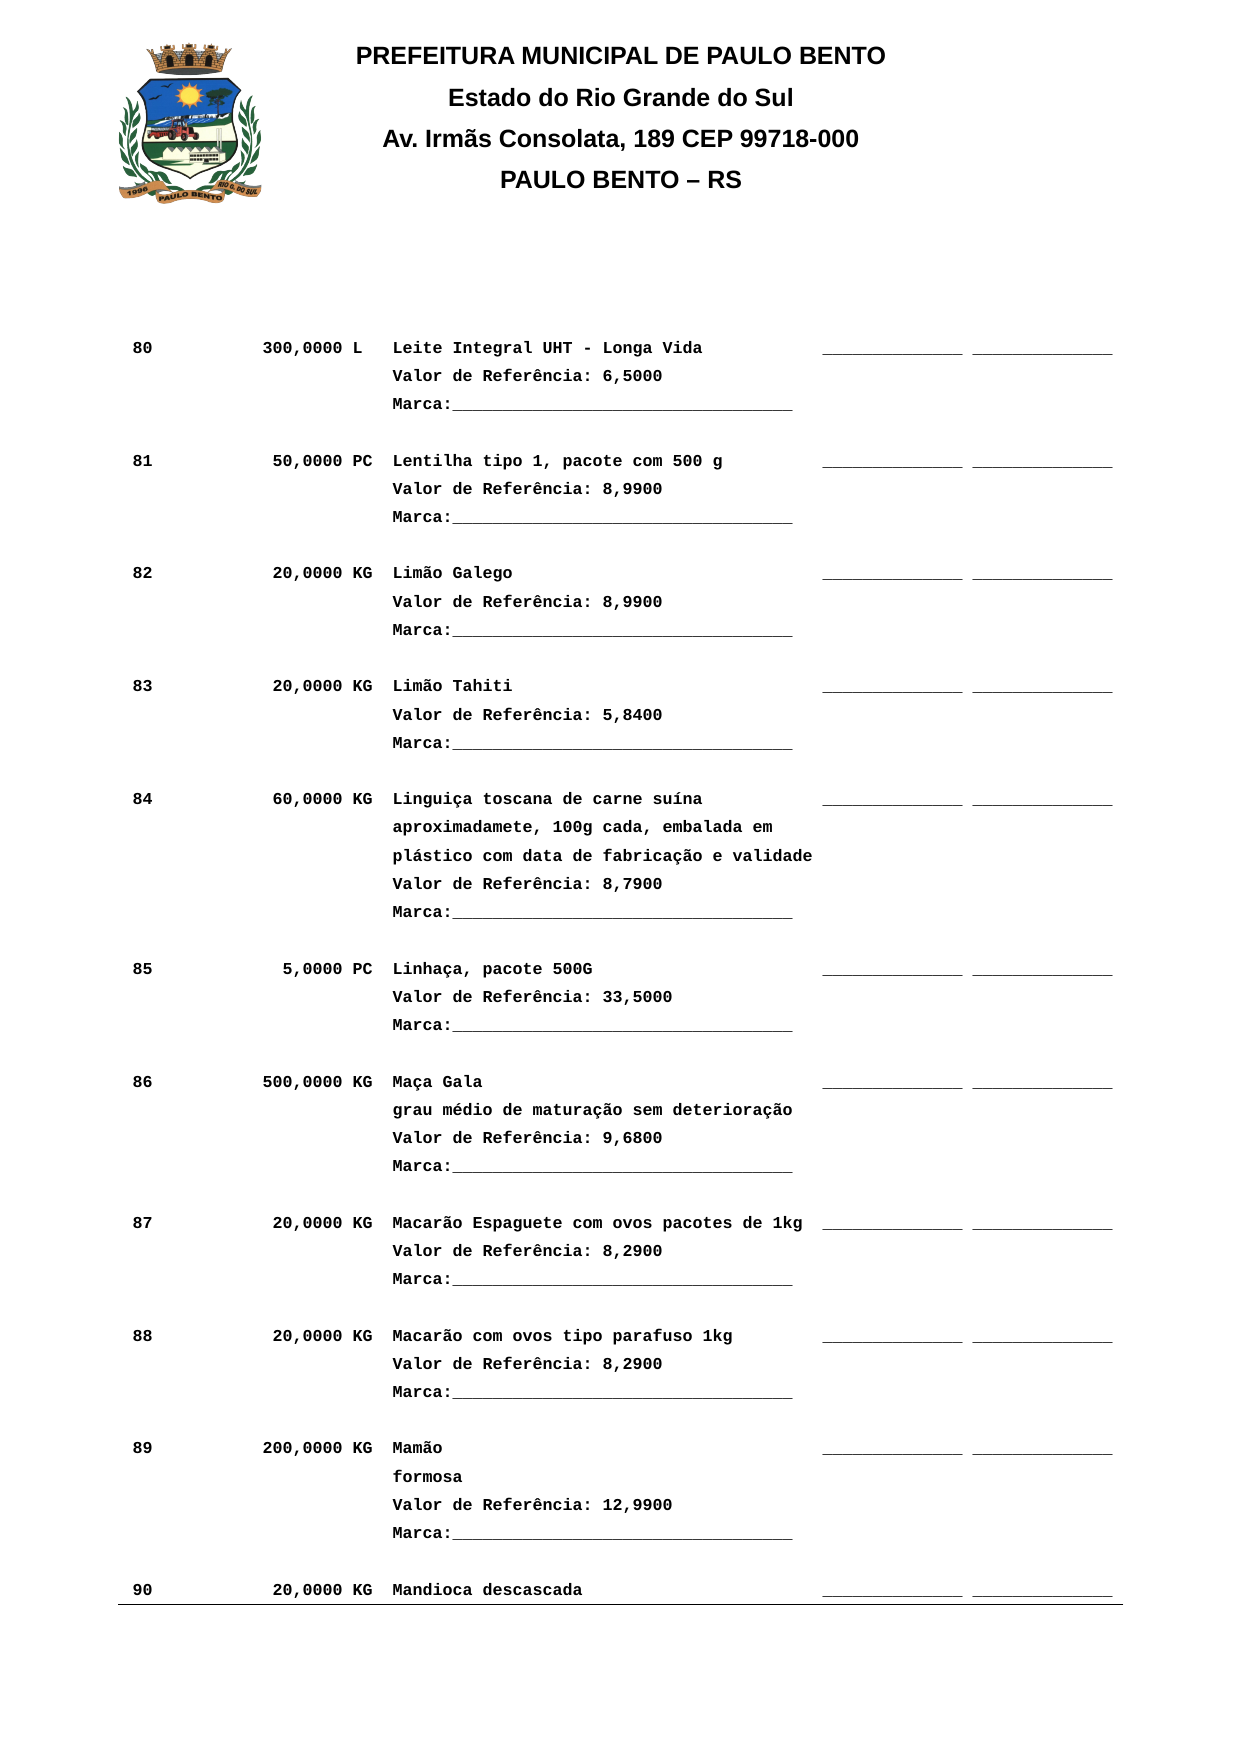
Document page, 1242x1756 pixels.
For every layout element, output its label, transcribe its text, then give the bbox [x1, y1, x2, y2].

picture [118, 42, 262, 204]
text 80 300,0000 L Leite Integral UHT - Longa Vida ______________ ______________ Valor de Referência: 6,5000 Marca:__________________________________ 81 50,0000 PC Lentilha tipo 1, pacote com 500 g ______________ ______________ Valor de Referência: 8,9900 Marca:__________________________________ 82 20,0000 KG Limão Galego ______________ ______________ Valor de Referência: 8,9900 Marca:__________________________________ 83 20,0000 KG Limão Tahiti ______________ ______________ Valor de Referência: 5,8400 Marca:__________________________________ 84 60,0000 KG Linguiça toscana de carne suína ______________ ______________ aproximadamete, 100g cada, embalada em plástico com data de fabricação e validade Valor de Referência: 8,7900 Marca:__________________________________ 85 5,0000 PC Linhaça, pacote 500G ______________ ______________ Valor de Referência: 33,5000 Marca:__________________________________ 86 500,0000 KG Maça Gala ______________ ______________ grau médio de maturação sem deterioração Valor de Referência: 9,6800 Marca:__________________________________ 87 20,0000 KG Macarão Espaguete com ovos pacotes de 1kg ______________ ______________ Valor de Referência: 8,2900 Marca:__________________________________ 88 20,0000 KG Macarão com ovos tipo parafuso 1kg ______________ ______________ Valor de Referência: 8,2900 Marca:__________________________________ 89 200,0000 KG Mamão ______________ ______________ formosa Valor de Referência: 12,9900 Marca:__________________________________ 90 20,0000 KG Mandioca descascada ______________ ______________ [118, 307, 1123, 1604]
